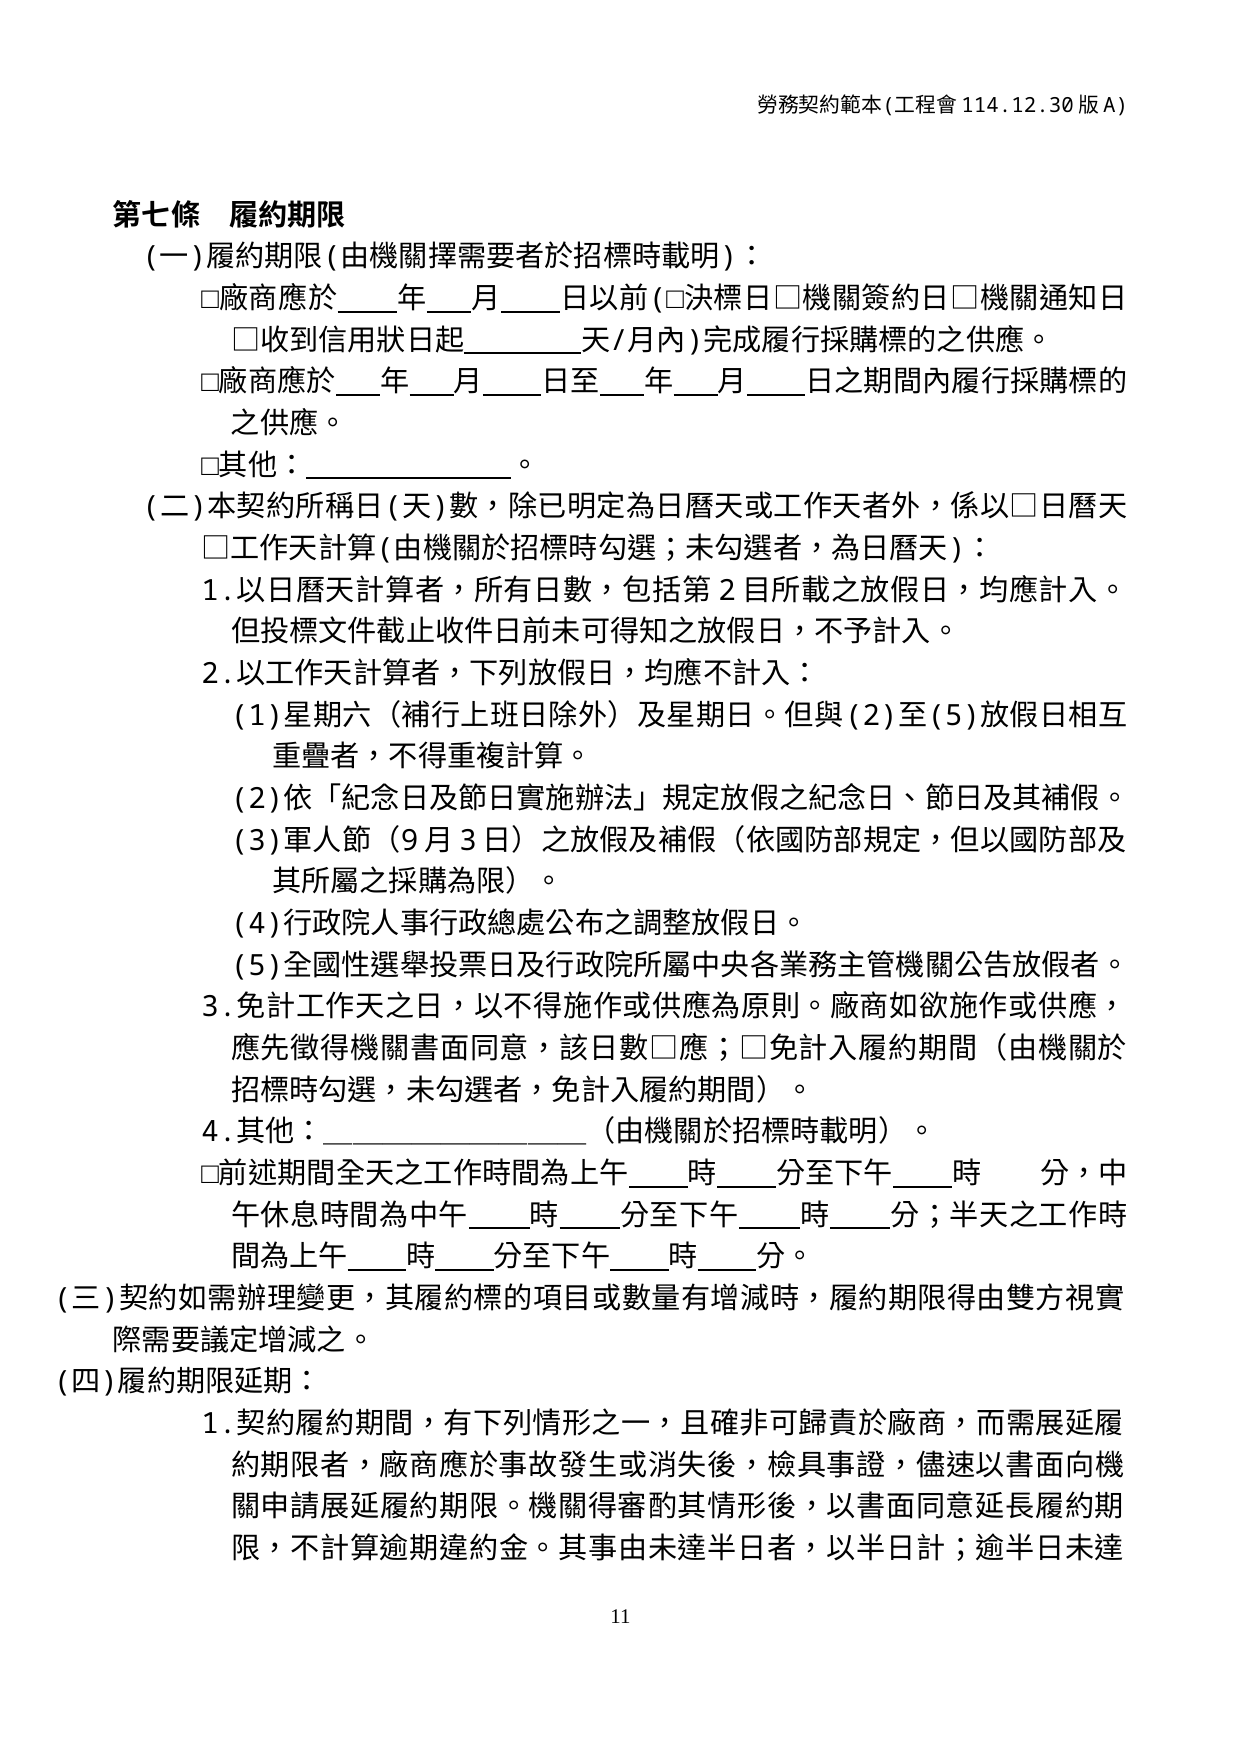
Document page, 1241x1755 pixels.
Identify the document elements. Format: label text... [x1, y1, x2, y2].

text 1.以日曆天計算者，所有日數，包括第2目所載之放假日，均應計入。但投標文件截止收件日前未可得知之放假日，不予計入。 [201, 567, 1128, 650]
text (3)軍人節（9月3日）之放假及補假（依國防部規定，但以國防部及其所屬之採購為限）。 [231, 817, 1128, 900]
text (1)星期六（補行上班日除外）及星期日。但與(2)至(5)放假日相互重疊者，不得重複計算。 [231, 692, 1128, 775]
text (三)契約如需辦理變更，其履約標的項目或數量有增減時，履約期限得由雙方視實際需要議定增減之。 [53, 1275, 1128, 1358]
text 4.其他：＿＿＿＿＿＿＿＿＿（由機關於招標時載明）。 [201, 1108, 1128, 1150]
text □廠商應於 年 月 日以前(□決標日□機關簽約日□機關通知日□收到信用狀日起 天/月內)完成履行採購標的之供應。 [201, 275, 1128, 358]
text □前述期間全天之工作時間為上午 時 分至下午 時 分，中午休息時間為中午 時 分至下午 時 分；半天之工作時間為上午 時 分至下午 時 分。 [201, 1150, 1128, 1275]
text □其他： 。 [201, 442, 1128, 483]
text (5)全國性選舉投票日及行政院所屬中央各業務主管機關公告放假者。 [231, 942, 1128, 983]
text (四)履約期限延期： [53, 1358, 1128, 1400]
text 第七條 履約期限 [112, 192, 1128, 233]
text (二)本契約所稱日(天)數，除已明定為日曆天或工作天者外，係以□日曆天□工作天計算(由機關於招標時勾選；未勾選者，為日曆天)： [142, 483, 1128, 567]
text □廠商應於 年 月 日至 年 月 日之期間內履行採購標的之供應。 [201, 358, 1128, 442]
text 3.免計工作天之日，以不得施作或供應為原則。廠商如欲施作或供應，應先徵得機關書面同意，該日數□應；□免計入履約期間（由機關於招標時勾選，未勾選者，免計入履約期間）。 [201, 983, 1128, 1108]
text 2.以工作天計算者，下列放假日，均應不計入： [201, 650, 1128, 692]
text (一)履約期限(由機關擇需要者於招標時載明)： [142, 233, 1128, 275]
text (2)依「紀念日及節日實施辦法」規定放假之紀念日、節日及其補假。 [231, 775, 1128, 817]
text 1.契約履約期間，有下列情形之一，且確非可歸責於廠商，而需展延履約期限者，廠商應於事故發生或消失後，檢具事證，儘速以書面向機關申請展延履約期限。機關得審酌其情形後，以書面同意延長履約期限，不計算逾期違約金。其事由未達半日者，以半日計；逾半日未達 [201, 1400, 1125, 1567]
text (4)行政院人事行政總處公布之調整放假日。 [231, 900, 1128, 942]
